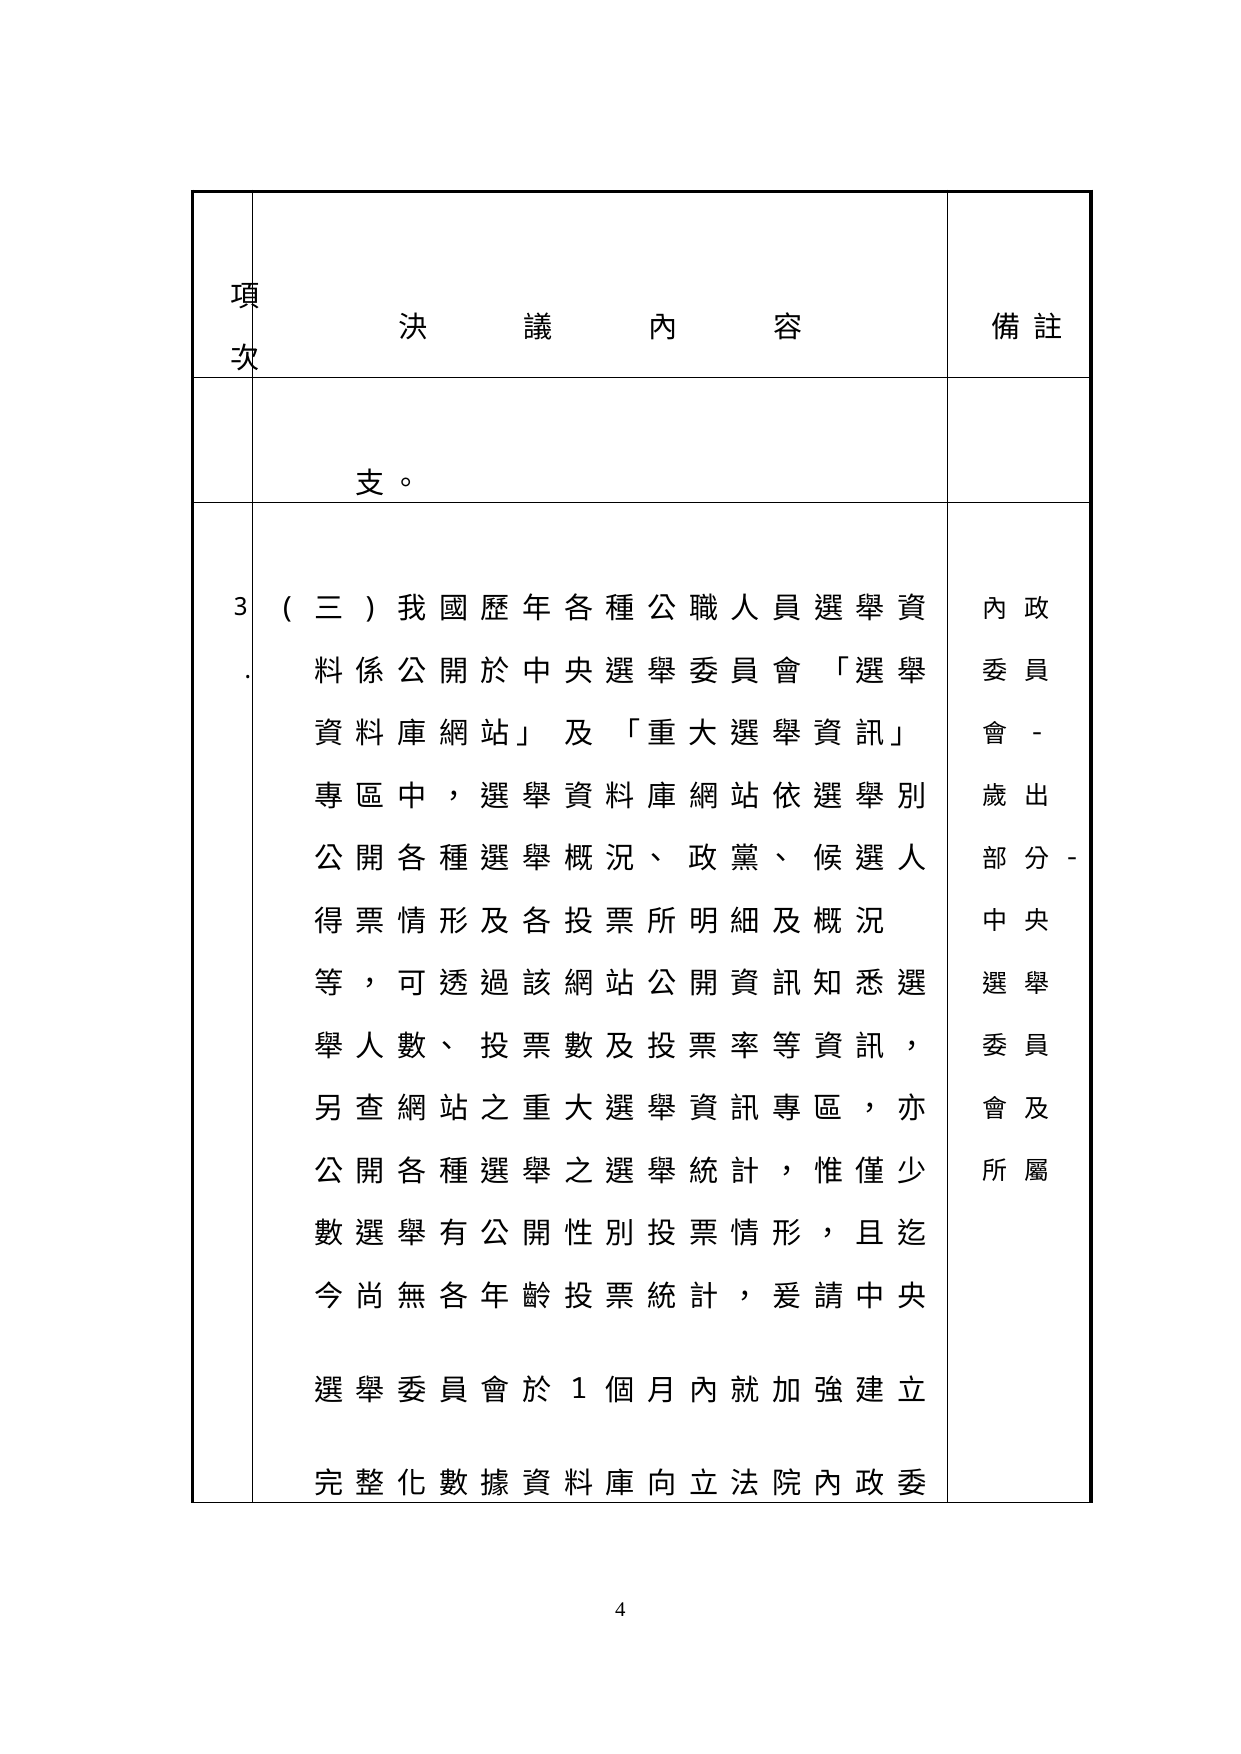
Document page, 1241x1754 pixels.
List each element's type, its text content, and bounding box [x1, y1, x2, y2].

table_header 決 議 內 容 [253, 193, 947, 377]
table_cell 3. [194, 503, 252, 1502]
table_cell (三)我國歷年各種公職人員選舉資料係公開於中央選舉委員會「選舉資料庫網站」及「重大選舉資訊」專區中，選舉資料庫網站依選舉別公開各種選舉概況、政黨、候選人得票情形及各投票所明細及概況等，可透過該網站公開資訊知悉選舉人數、投票數及投票率等資訊，另查網站之重大選舉資訊專區，亦公開各種選舉之選舉統計，惟僅少數選舉有公開性別投票情形，且迄今尚無各年齡投票統計，爰請中央選舉委員會於1個月內就加強建立完整化數據資料庫向立法院內政委 [253, 503, 947, 1502]
table_cell [948, 378, 1089, 502]
table_cell 內政委員會-歲出部分-中央選舉委員會及所屬 [948, 503, 1089, 1502]
table_cell 2. [194, 378, 252, 502]
table_header 備註 [948, 193, 1089, 377]
table_header 項次 [194, 193, 252, 377]
table_cell 支。 [253, 378, 947, 502]
